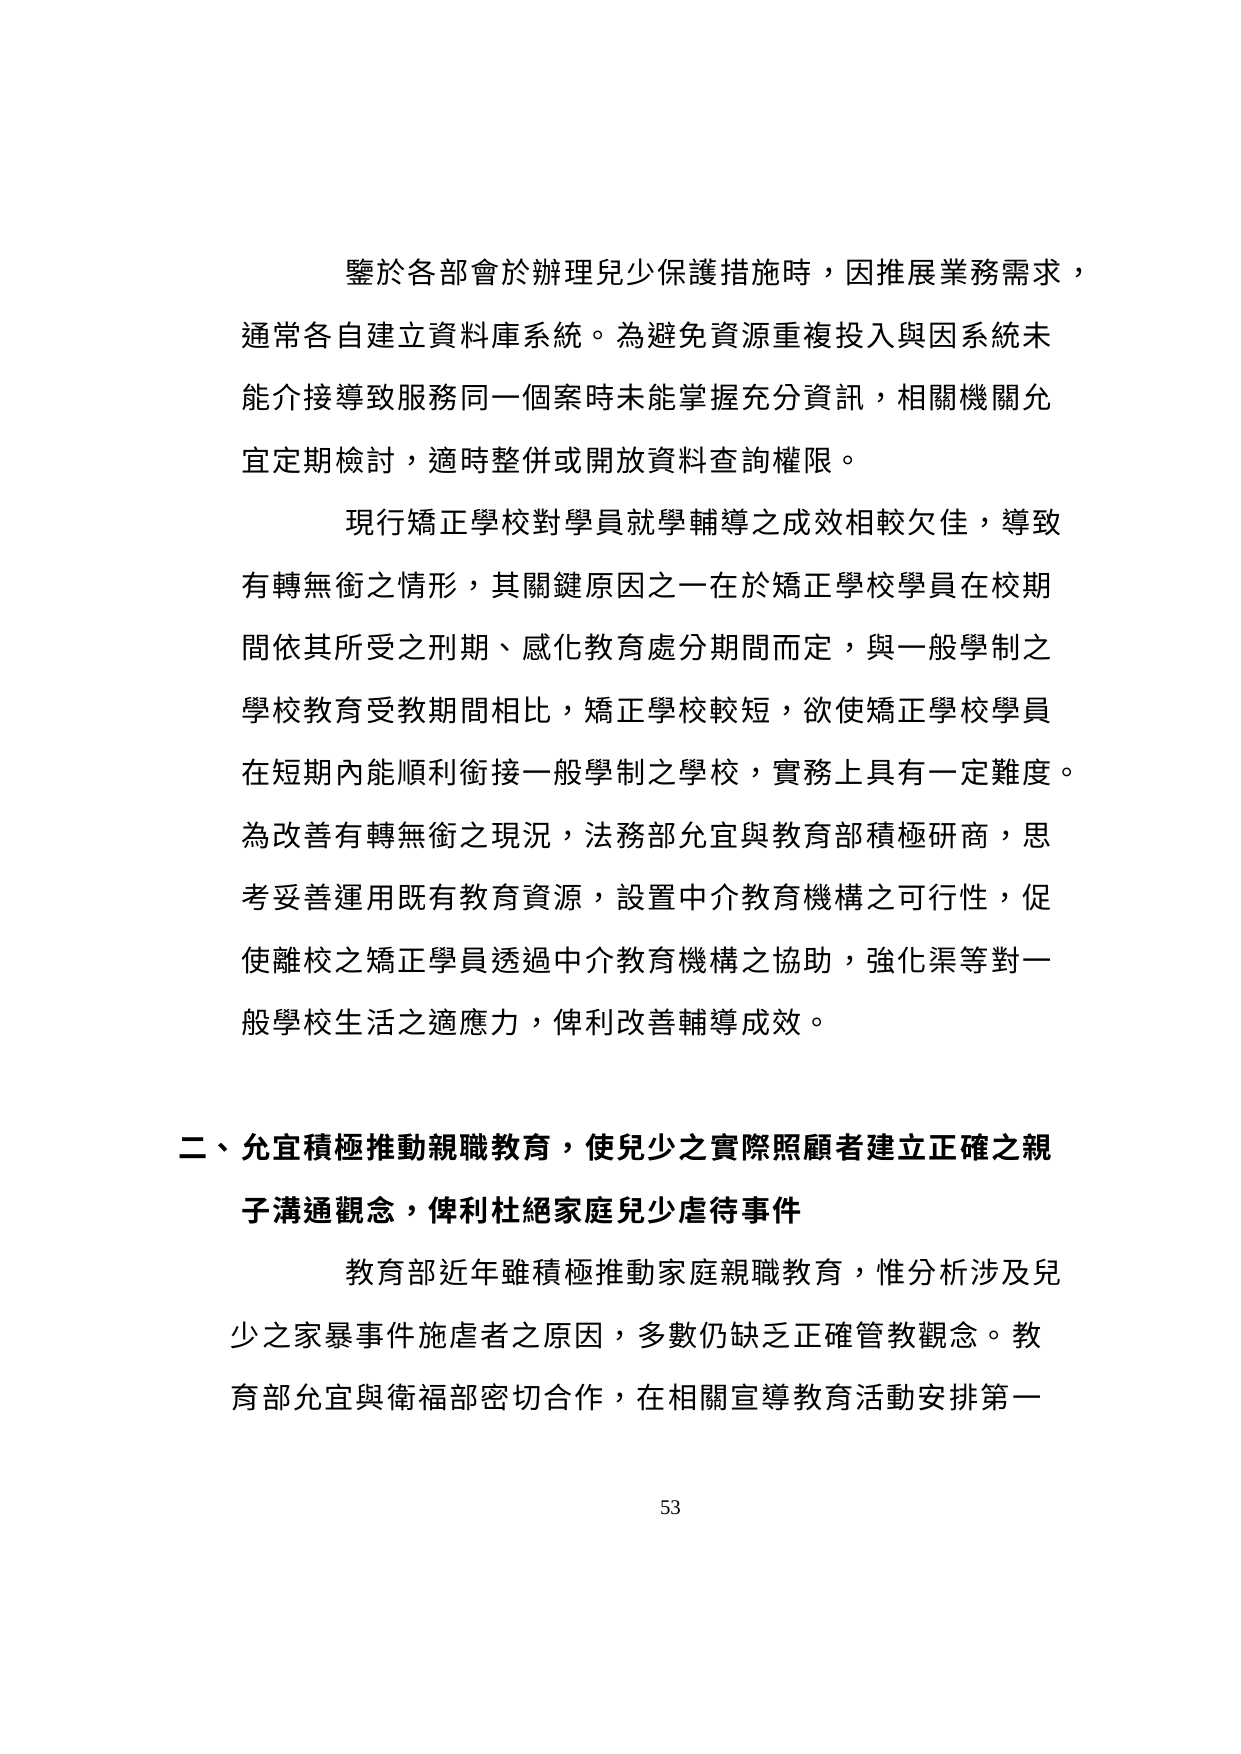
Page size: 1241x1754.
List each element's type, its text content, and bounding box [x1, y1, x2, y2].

text 二、允宜積極推動親職教育，使兒少之實際照顧者建立正確之親子溝通觀念，俾利杜絕家庭兒少虐待事件 [168, 1104, 1063, 1229]
text 教育部近年雖積極推動家庭親職教育，惟分析涉及兒少之家暴事件施虐者之原因，多數仍缺乏正確管教觀念。教育部允宜與衛福部密切合作，在相關宣導教育活動安排第一 [156, 1229, 1063, 1417]
text 鑒於各部會於辦理兒少保護措施時，因推展業務需求，通常各自建立資料庫系統。為避免資源重複投入與因系統未能介接導致服務同一個案時未能掌握充分資訊，相關機關允宜定期檢討，適時整併或開放資料查詢權限。 [166, 229, 1063, 479]
text 現行矯正學校對學員就學輔導之成效相較欠佳，導致有轉無銜之情形，其關鍵原因之一在於矯正學校學員在校期間依其所受之刑期、感化教育處分期間而定，與一般學制之學校教育受教期間相比，矯正學校較短，欲使矯正學校學員在短期內能順利銜接一般學制之學校，實務上具有一定難度。為改善有轉無銜之現況，法務部允宜與教育部積極研商，思考妥善運用既有教育資源，設置中介教育機構之可行性，促使離校之矯正學員透過中介教育機構之協助，強化渠等對一般學校生活之適應力，俾利改善輔導成效。 [166, 479, 1063, 1042]
